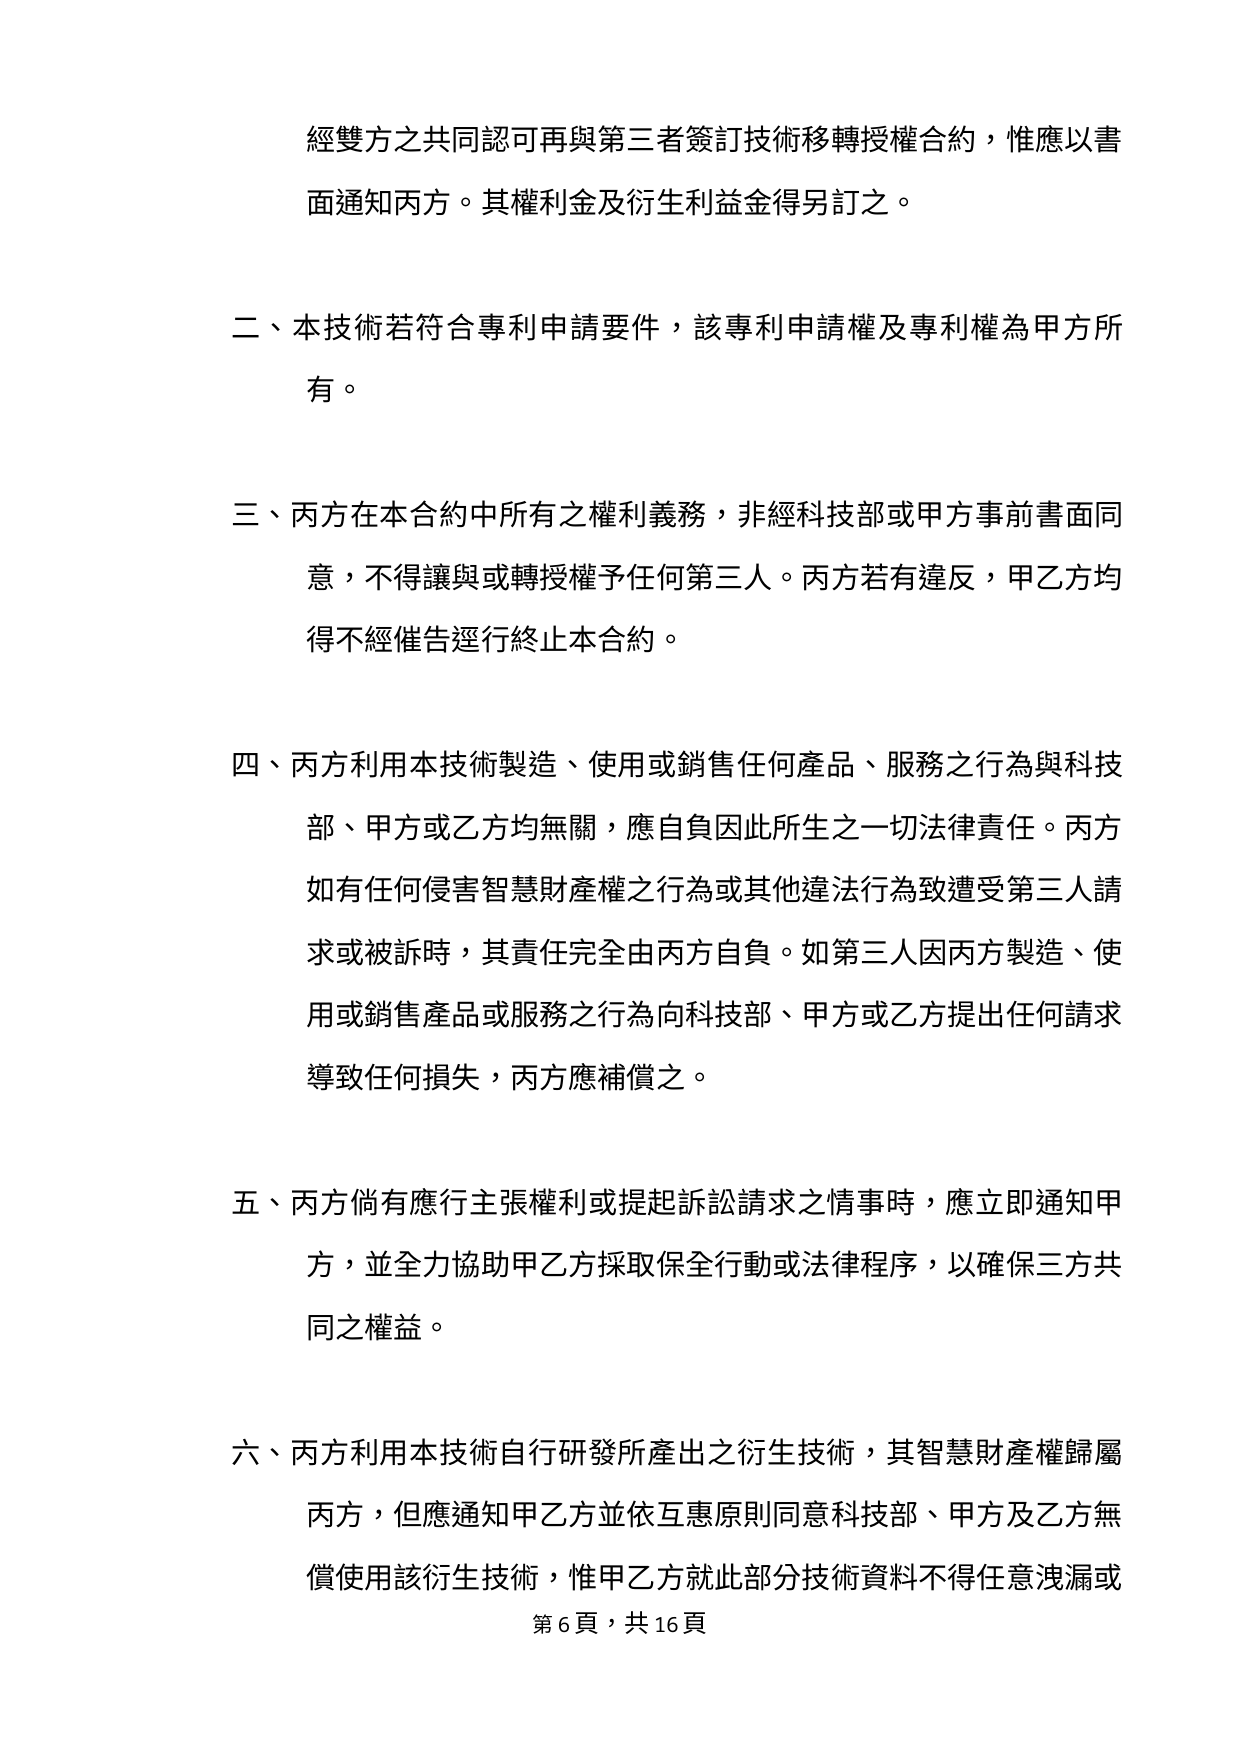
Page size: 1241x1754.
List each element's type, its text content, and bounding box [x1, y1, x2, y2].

table_cell 經雙方之共同認可再與第三者簽訂技術移轉授權合約，惟應以書面通知丙方。其權利金及衍生利益金得另訂之。 二、本技術若符合專利申請要件，該專利申請權及專利權為甲方所有。 三、丙方在本合約中所有之權利義務，非經科技部或甲方事前書面同意，不得讓與或轉授權予任何第三人。丙方若有違反，甲乙方均得不經催告逕行終止本合約。 四、丙方利用本技術製造、使用或銷售任何產品、服務之行為與科技部、甲方或乙方均無關，應自負因此所生之一切法律責任。丙方如有任何侵害智慧財產權之行為或其他違法行為致遭受第三人請求或被訴時，其責任完全由丙方自負。如第三人因丙方製造、使用或銷售產品或服務之行為向科技部、甲方或乙方提出任何請求導致任何損失，丙方應補償之。 五、丙方倘有應行主張權利或提起訴訟請求之情事時，應立即通知甲方，並全力協助甲乙方採取保全行動或法律程序，以確保三方共同之權益。 六、丙方利用本技術自行研發所產出之衍生技術，其智慧財產權歸屬丙方，但應通知甲乙方並依互惠原則同意科技部、甲方及乙方無償使用該衍生技術，惟甲乙方就此部分技術資料不得任意洩漏或 [102, 96, 1128, 1596]
